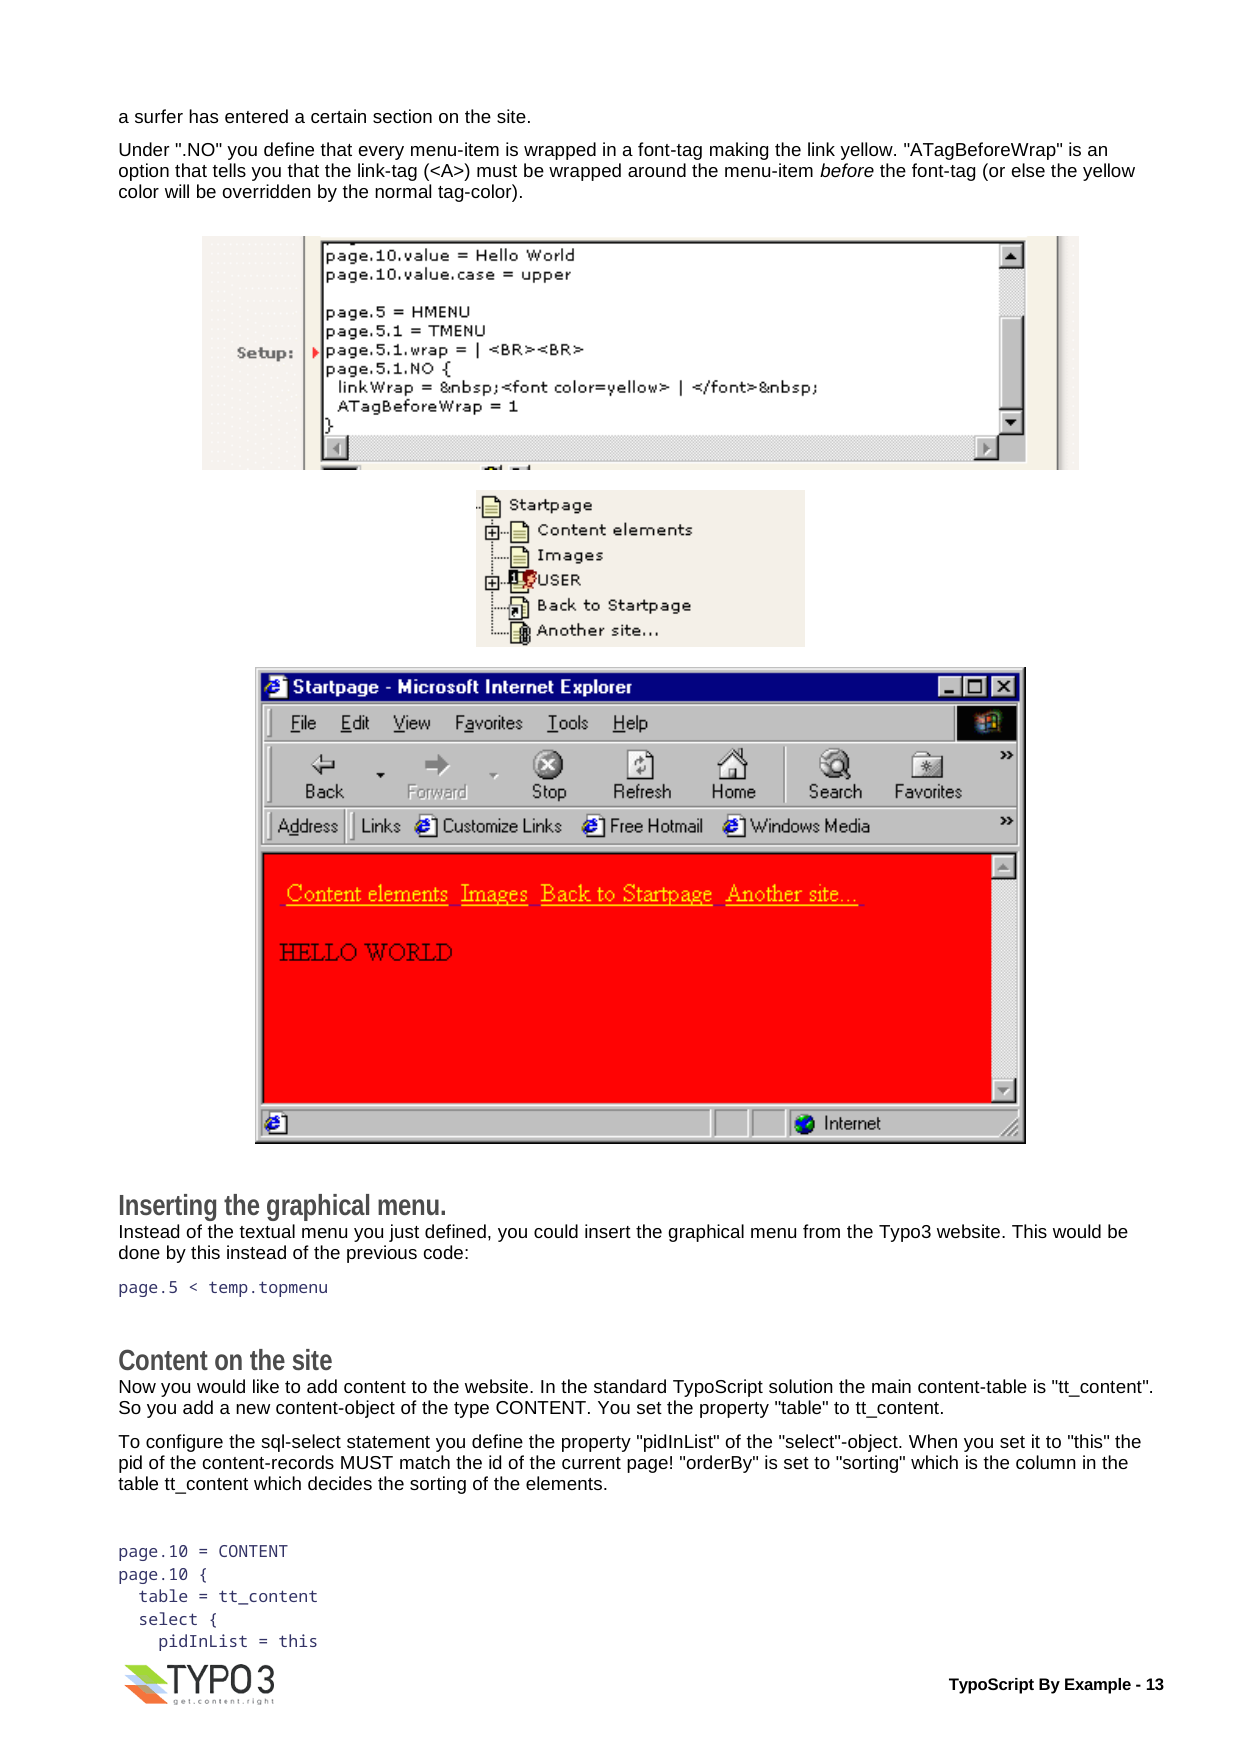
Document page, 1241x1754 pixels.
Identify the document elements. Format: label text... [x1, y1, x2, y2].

text a surfer has entered a certain section on the site. [118, 106, 1163, 127]
text page.10 = CONTENT [118, 1540, 1163, 1563]
subtitle Inserting the graphical menu. [118, 1189, 1163, 1222]
picture [255, 667, 1026, 1144]
subtitle Content on the site [118, 1343, 1163, 1377]
text Instead of the textual menu you just defined, you could insert the graphical menu from the Typo3 website. This would be done by this instead of the previous code: [118, 1222, 1163, 1264]
text page.10 { [118, 1563, 1163, 1585]
picture [202, 236, 1079, 470]
text Under ".NO" you define that every menu-item is wrapped in a font-tag making the link yellow. "ATagBeforeWrap" is an option that tells you that the link-tag (<A>) must be wrapped around the menu-item before the font-tag (or else the yellow color will be overridden by the normal tag-color). [118, 140, 1163, 203]
text pidInList = this [118, 1630, 1163, 1653]
text page.5 < temp.topmenu [118, 1276, 1163, 1299]
text To configure the sql-select statement you define the property "pidInList" of the "select"-object. When you set it to "this" the pid of the content-records MUST match the id of the current page! "orderBy" is set to "sorting" which is the column in the table tt_content which decides the sorting of the elements. [118, 1431, 1163, 1494]
text select { [118, 1608, 1163, 1630]
picture [476, 490, 805, 647]
text Now you would like to add content to the website. In the standard TypoScript solution the main content-table is "tt_content". So you add a new content-object of the type CONTENT. You set the property "table" to tt_content. [118, 1377, 1163, 1419]
text table = tt_content [118, 1585, 1163, 1608]
picture [119, 1659, 280, 1710]
